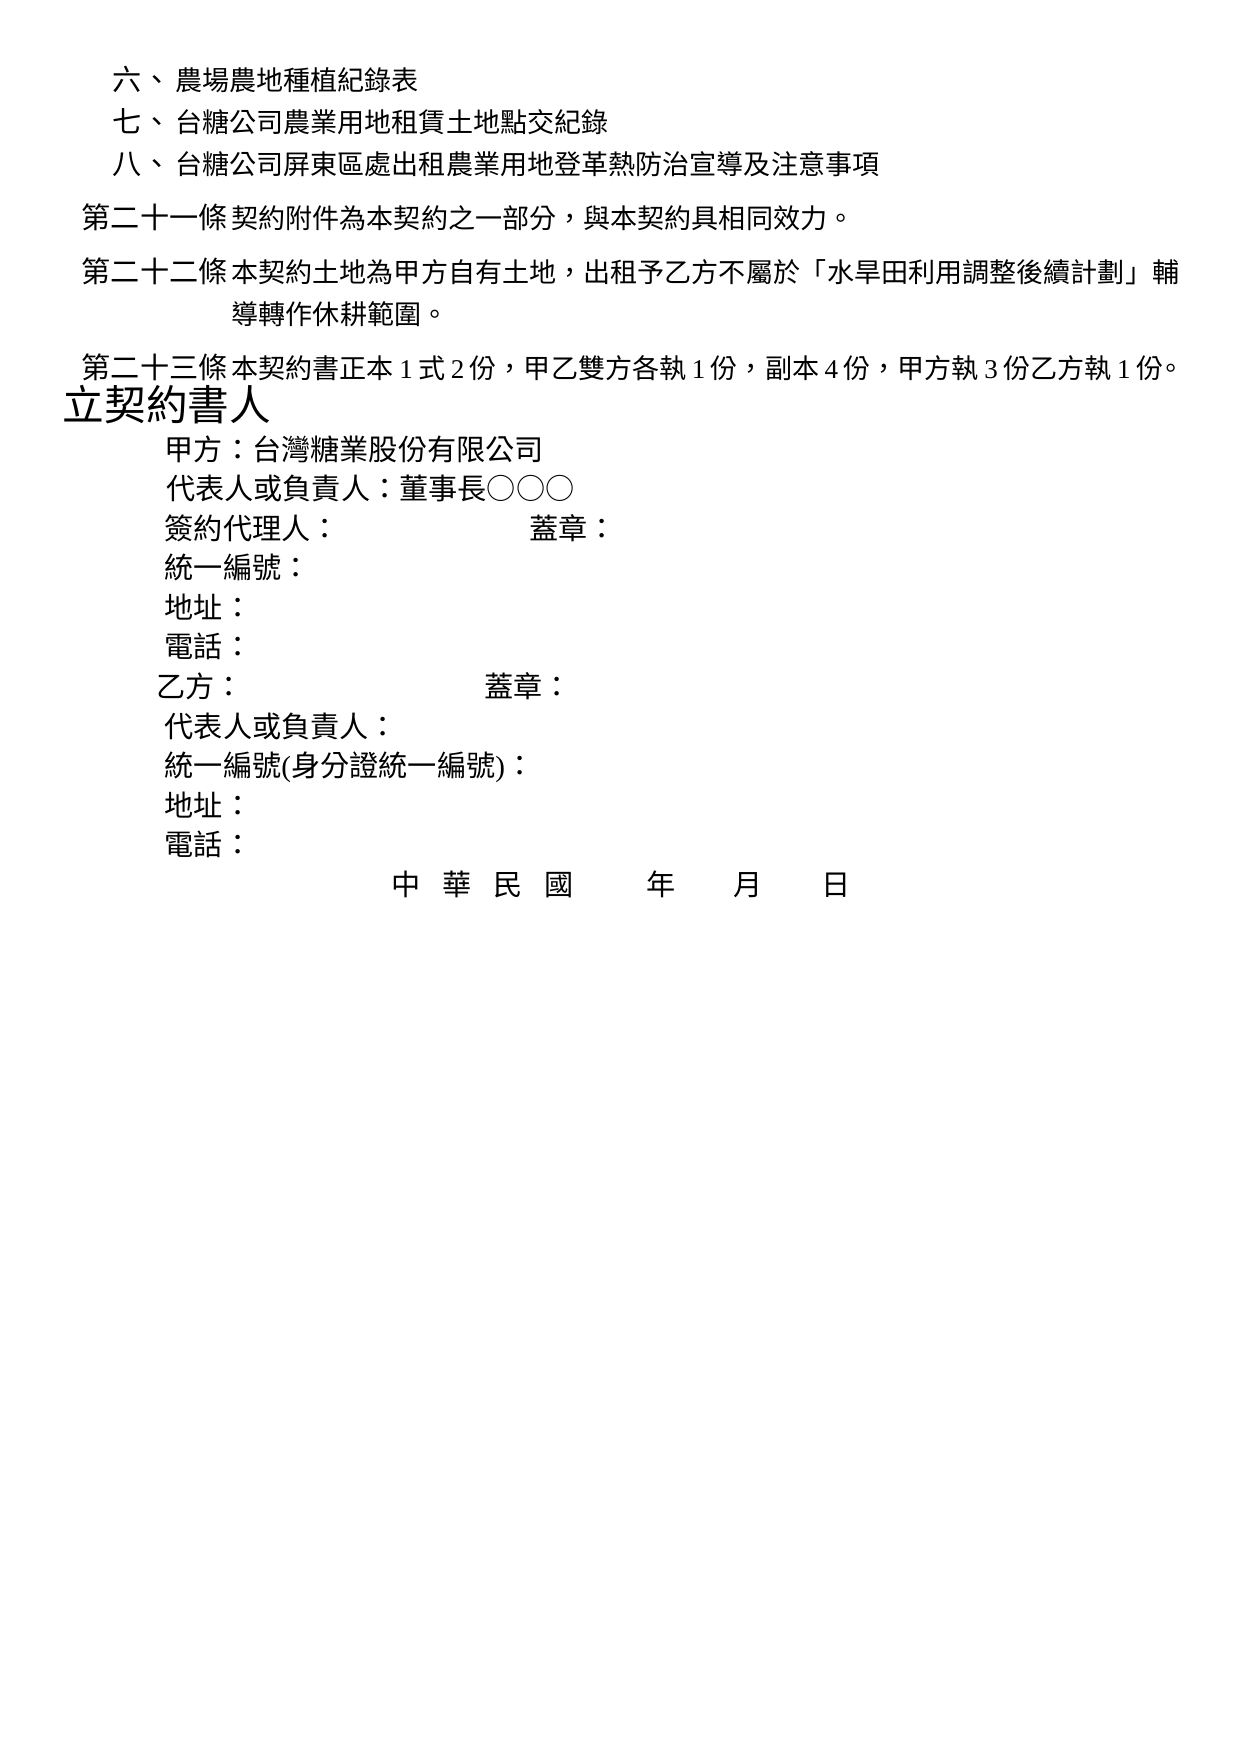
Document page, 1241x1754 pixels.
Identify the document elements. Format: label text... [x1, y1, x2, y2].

list 農場農地種植紀錄表 [112, 57, 1179, 99]
text 立契約書人 [62, 387, 1179, 428]
text 中 華 民 國 年 月 日 [62, 864, 1179, 903]
list 契約附件為本契約之一部分，與本契約具相同效力。 [81, 195, 1179, 237]
list 台糖公司農業用地租賃土地點交紀錄 [112, 99, 1179, 141]
text 地址： [62, 784, 1179, 824]
text 乙方： 蓋章： [112, 666, 1179, 705]
text 甲方：台灣糖業股份有限公司 [62, 428, 1179, 468]
text 地址： [62, 587, 1179, 626]
text 電話： [62, 824, 1179, 864]
text 代表人或負責人：董事長○○○ [166, 468, 1179, 507]
text 電話： [62, 626, 1179, 666]
text 代表人或負責人： [62, 705, 1179, 745]
list 本契約書正本1式2份，甲乙雙方各執1份，副本4份，甲方執3份乙方執1份。 [81, 345, 1179, 387]
text 統一編號(身分證統一編號)： [62, 745, 1179, 784]
list 台糖公司屏東區處出租農業用地登革熱防治宣導及注意事項 [112, 141, 1179, 182]
text 統一編號： [62, 547, 1179, 587]
text 簽約代理人： 蓋章： [62, 507, 1179, 547]
list 本契約土地為甲方自有土地，出租予乙方不屬於「水旱田利用調整後續計劃」輔導轉作休耕範圍。 [81, 249, 1179, 332]
